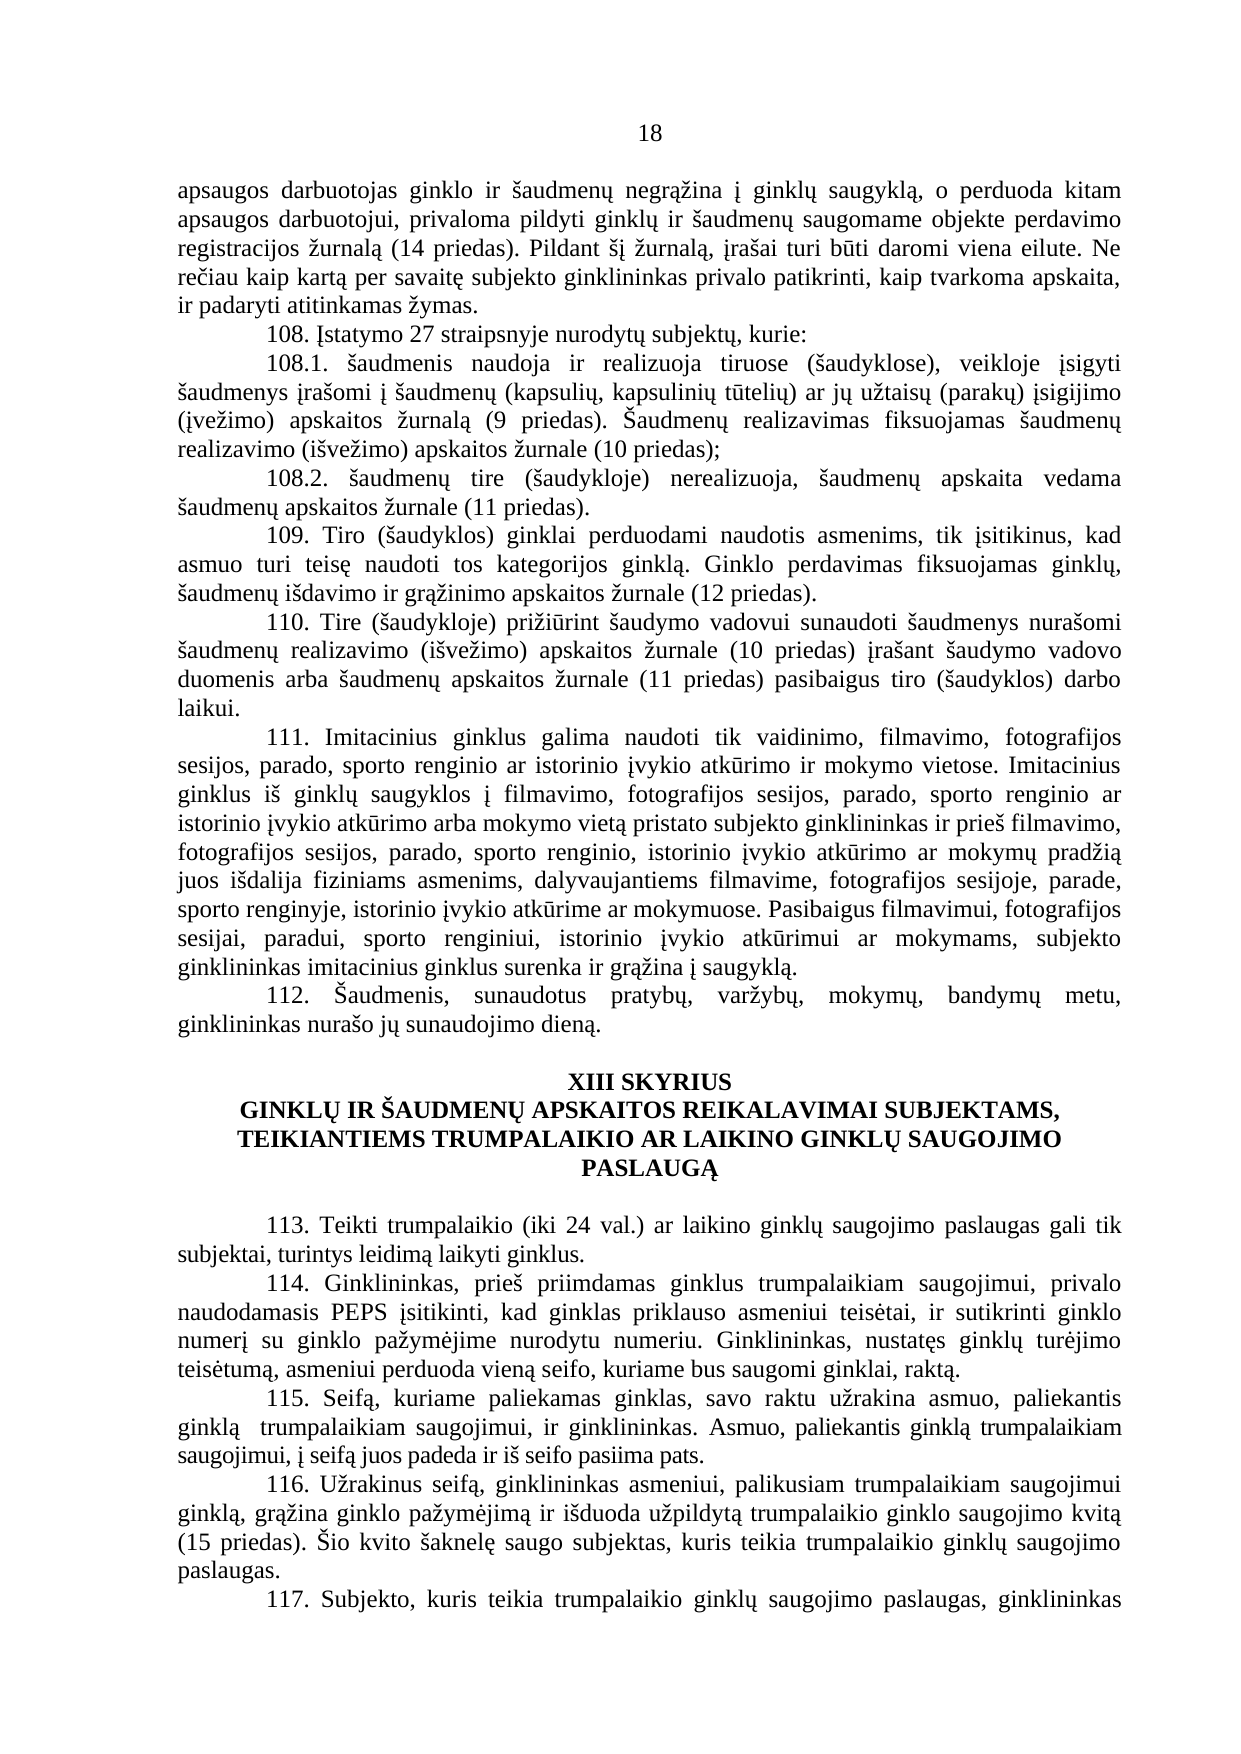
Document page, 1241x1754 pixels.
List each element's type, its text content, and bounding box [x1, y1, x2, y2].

text 109. Tiro (šaudyklos) ginklai perduodami naudotis asmenims, tik įsitikinus, kad asmuo turi teisę naudoti tos kategorijos ginklą. Ginklo perdavimas fiksuojamas ginklų, šaudmenų išdavimo ir grąžinimo apskaitos žurnale (12 priedas). [177, 521, 1122, 607]
text 114. Ginklininkas, prieš priimdamas ginklus trumpalaikiam saugojimui, privalo naudodamasis PEPS įsitikinti, kad ginklas priklauso asmeniui teisėtai, ir sutikrinti ginklo numerį su ginklo pažymėjime nurodytu numeriu. Ginklininkas, nustatęs ginklų turėjimo teisėtumą, asmeniui perduoda vieną seifo, kuriame bus saugomi ginklai, raktą. [177, 1268, 1122, 1383]
text 113. Teikti trumpalaikio (iki 24 val.) ar laikino ginklų saugojimo paslaugas gali tik subjektai, turintys leidimą laikyti ginklus. [177, 1211, 1122, 1268]
text 110. Tire (šaudykloje) prižiūrint šaudymo vadovui sunaudoti šaudmenys nurašomi šaudmenų realizavimo (išvežimo) apskaitos žurnale (10 priedas) įrašant šaudymo vadovo duomenis arba šaudmenų apskaitos žurnale (11 priedas) pasibaigus tiro (šaudyklos) darbo laikui. [177, 607, 1122, 722]
text 108.2. šaudmenų tire (šaudykloje) nerealizuoja, šaudmenų apskaita vedama šaudmenų apskaitos žurnale (11 priedas). [177, 463, 1122, 521]
text XIII skyrius [177, 1067, 1122, 1096]
text 112. Šaudmenis, sunaudotus pratybų, varžybų, mokymų, bandymų metu, ginklininkas nurašo jų sunaudojimo dieną. [177, 981, 1122, 1038]
text 111. Imitacinius ginklus galima naudoti tik vaidinimo, filmavimo, fotografijos sesijos, parado, sporto renginio ar istorinio įvykio atkūrimo ir mokymo vietose. Imitacinius ginklus iš ginklų saugyklos į filmavimo, fotografijos sesijos, parado, sporto renginio ar istorinio įvykio atkūrimo arba mokymo vietą pristato subjekto ginklininkas ir prieš filmavimo, fotografijos sesijos, parado, sporto renginio, istorinio įvykio atkūrimo ar mokymų pradžią juos išdalija fiziniams asmenims, dalyvaujantiems filmavime, fotografijos sesijoje, parade, sporto renginyje, istorinio įvykio atkūrime ar mokymuose. Pasibaigus filmavimui, fotografijos sesijai, paradui, sporto renginiui, istorinio įvykio atkūrimui ar mokymams, subjekto ginklininkas imitacinius ginklus surenka ir grąžina į saugyklą. [177, 722, 1122, 981]
text apsaugos darbuotojas ginklo ir šaudmenų negrąžina į ginklų saugyklą, o perduoda kitam apsaugos darbuotojui, privaloma pildyti ginklų ir šaudmenų saugomame objekte perdavimo registracijos žurnalą (14 priedas). Pildant šį žurnalą, įrašai turi būti daromi viena eilute. Ne rečiau kaip kartą per savaitę subjekto ginklininkas privalo patikrinti, kaip tvarkoma apskaita, ir padaryti atitinkamas žymas. [177, 176, 1122, 319]
text 108.1. šaudmenis naudoja ir realizuoja tiruose (šaudyklose), veikloje įsigyti šaudmenys įrašomi į šaudmenų (kapsulių, kapsulinių tūtelių) ar jų užtaisų (parakų) įsigijimo (įvežimo) apskaitos žurnalą (9 priedas). Šaudmenų realizavimas fiksuojamas šaudmenų realizavimo (išvežimo) apskaitos žurnale (10 priedas); [177, 348, 1122, 463]
text 108. Įstatymo 27 straipsnyje nurodytų subjektų, kurie: [177, 319, 1122, 348]
text 115. Seifą, kuriame paliekamas ginklas, savo raktu užrakina asmuo, paliekantis ginklą trumpalaikiam saugojimui, ir ginklininkas. Asmuo, paliekantis ginklą trumpalaikiam saugojimui, į seifą juos padeda ir iš seifo pasiima pats. [177, 1383, 1122, 1469]
text 116. Užrakinus seifą, ginklininkas asmeniui, palikusiam trumpalaikiam saugojimui ginklą, grąžina ginklo pažymėjimą ir išduoda užpildytą trumpalaikio ginklo saugojimo kvitą (15 priedas). Šio kvito šaknelę saugo subjektas, kuris teikia trumpalaikio ginklų saugojimo paslaugas. [177, 1469, 1122, 1584]
text 117. Subjekto, kuris teikia trumpalaikio ginklų saugojimo paslaugas, ginklininkas [177, 1584, 1122, 1613]
text Ginklų ir šaudmenų apskaitos reikalavimai SUBJEKTAMS, teikiantiems trumpalaikio ar laikino ginklų saugojimo paslaugą [177, 1096, 1122, 1182]
